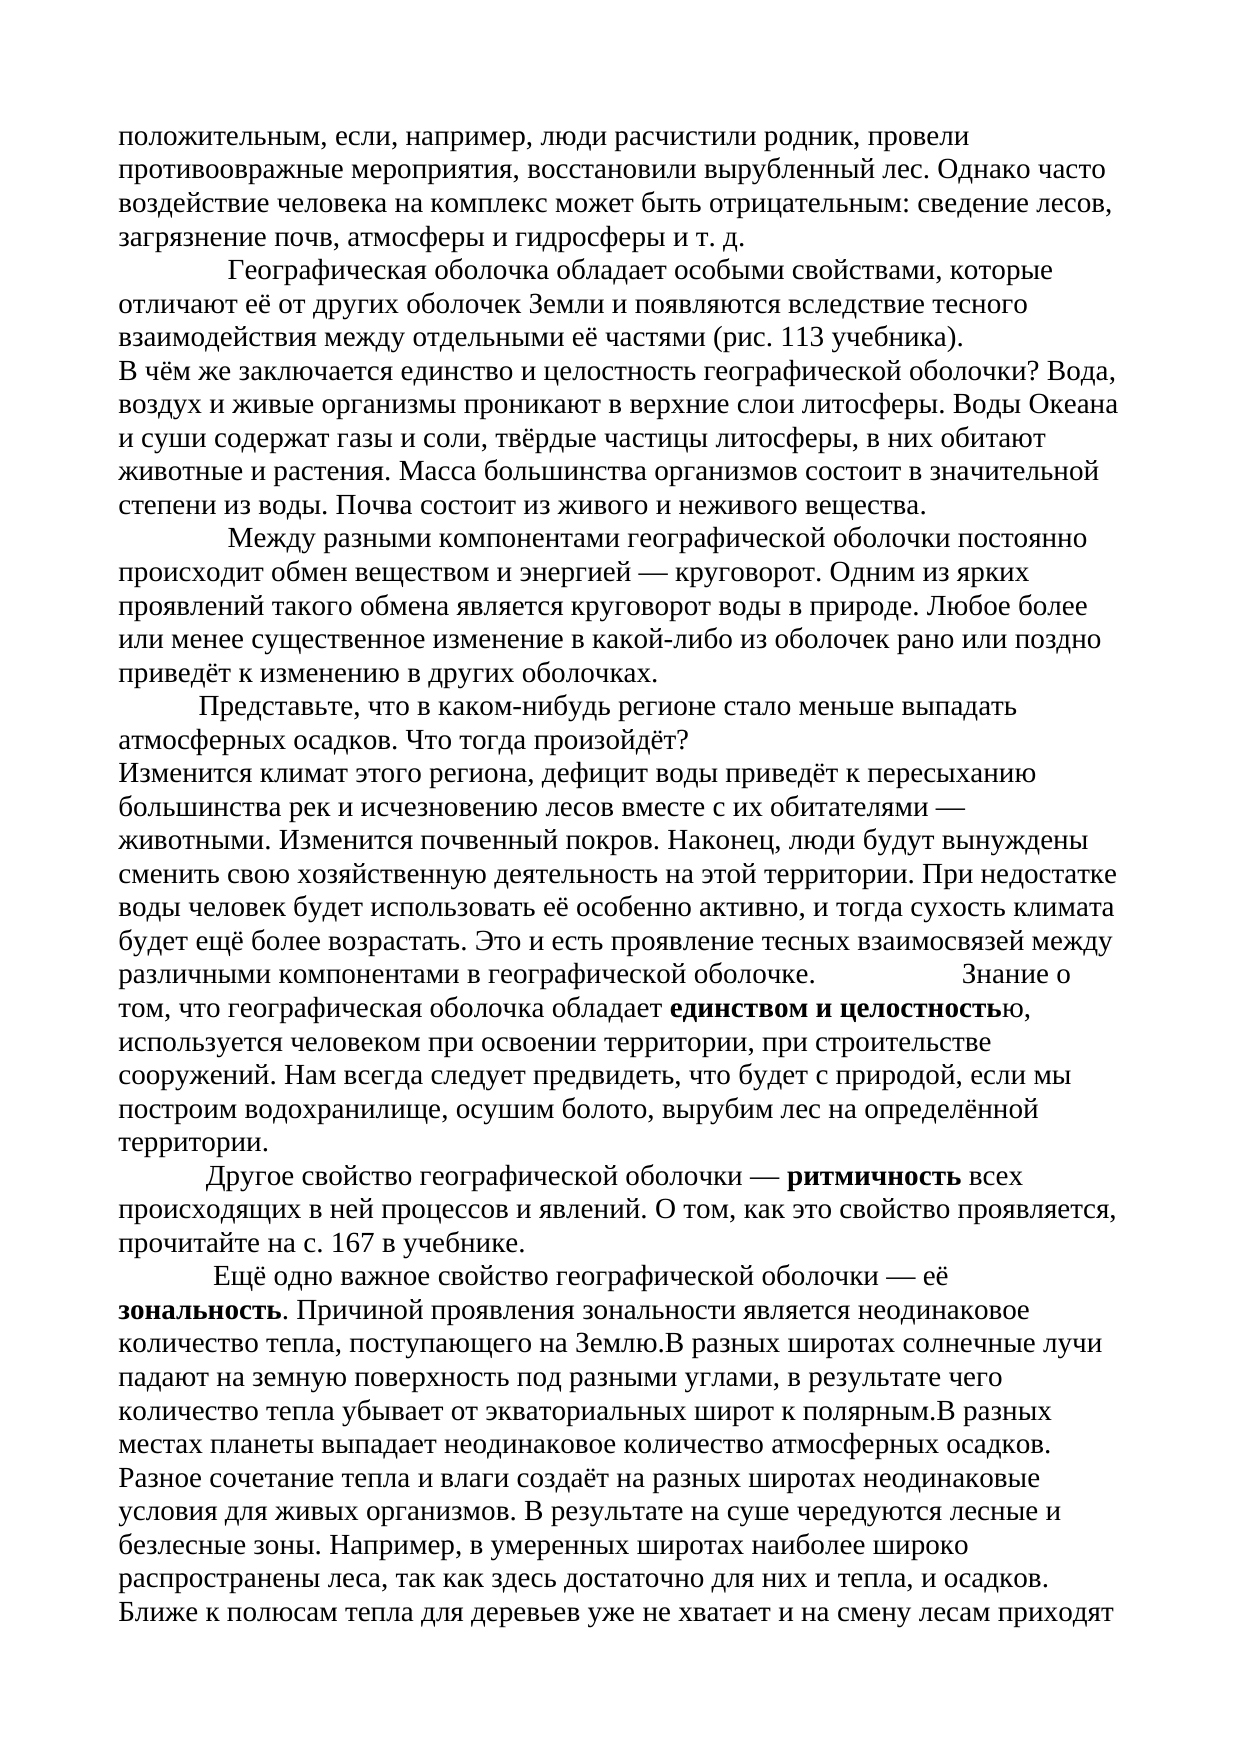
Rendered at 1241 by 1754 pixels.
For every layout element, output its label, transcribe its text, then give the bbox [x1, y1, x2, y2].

text Между разными компонентами географической оболочки постоянно происходит обмен веществом и энергией — круговорот. Одним из ярких проявлений такого обмена является круговорот воды в природе. Любое более или менее существенное изменение в какой-либо из оболочек рано или поздно приведёт к изменению в других оболочках. [118, 521, 1122, 688]
text Изменится климат этого региона, дефицит воды приведёт к пересыханию большинства рек и исчезновению лесов вместе с их обитателями — животными. Изменится почвенный покров. Наконец, люди будут вынуждены сменить свою хозяйственную деятельность на этой территории. При недостатке воды человек будет использовать её особенно активно, и тогда сухость климата будет ещё более возрастать. Это и есть проявление тесных взаимосвязей между различными компонентами в географической оболочке. Знание о том, что географическая оболочка обладает единством и целостностью, используется человеком при освоении территории, при строительстве сооружений. Нам всегда следует предвидеть, что будет с природой, если мы построим водохранилище, осушим болото, вырубим лес на определённой территории. [118, 755, 1122, 1158]
text Ещё одно важное свойство географической оболочки — её зональность. Причиной проявления зональности является неодинаковое количество тепла, поступающего на Землю.В разных широтах солнечные лучи падают на земную поверхность под разными углами, в результате чего количество тепла убывает от экваториальных широт к полярным.В разных местах планеты выпадает неодинаковое количество атмосферных осадков. Разное сочетание тепла и влаги создаёт на разных широтах неодинаковые условия для живых организмов. В результате на суше чередуются лесные и безлесные зоны. Например, в умеренных широтах наиболее широко распространены леса, так как здесь достаточно для них и тепла, и осадков. Ближе к полюсам тепла для деревьев уже не хватает и на смену лесам приходят [118, 1258, 1122, 1627]
text Другое свойство географической оболочки — ритмичность всех происходящих в ней процессов и явлений. О том, как это свойство проявляется, прочитайте на с. 167 в учебнике. [118, 1158, 1122, 1258]
text Географическая оболочка обладает особыми свойствами, которые отличают её от других оболочек Земли и появляются вследствие тесного взаимодействия между отдельными её частями (рис. 113 учебника). [118, 252, 1122, 353]
text В чём же заключается единство и целостность географической оболочки? Вода, воздух и живые организмы проникают в верхние слои литосферы. Воды Океана и суши содержат газы и соли, твёрдые частицы литосферы, в них обитают животные и растения. Масса большинства организмов состоит в значительной степени из воды. Почва состоит из живого и неживого вещества. [118, 353, 1122, 521]
text положительным, если, например, люди расчистили родник, провели противоовражные мероприятия, восстановили вырубленный лес. Однако часто воздействие человека на комплекс может быть отрицательным: сведение лесов, загрязнение почв, атмосферы и гидросферы и т. д. [118, 118, 1122, 252]
text Представьте, что в каком-нибудь регионе стало меньше выпадать атмосферных осадков. Что тогда произойдёт? [118, 688, 1122, 755]
